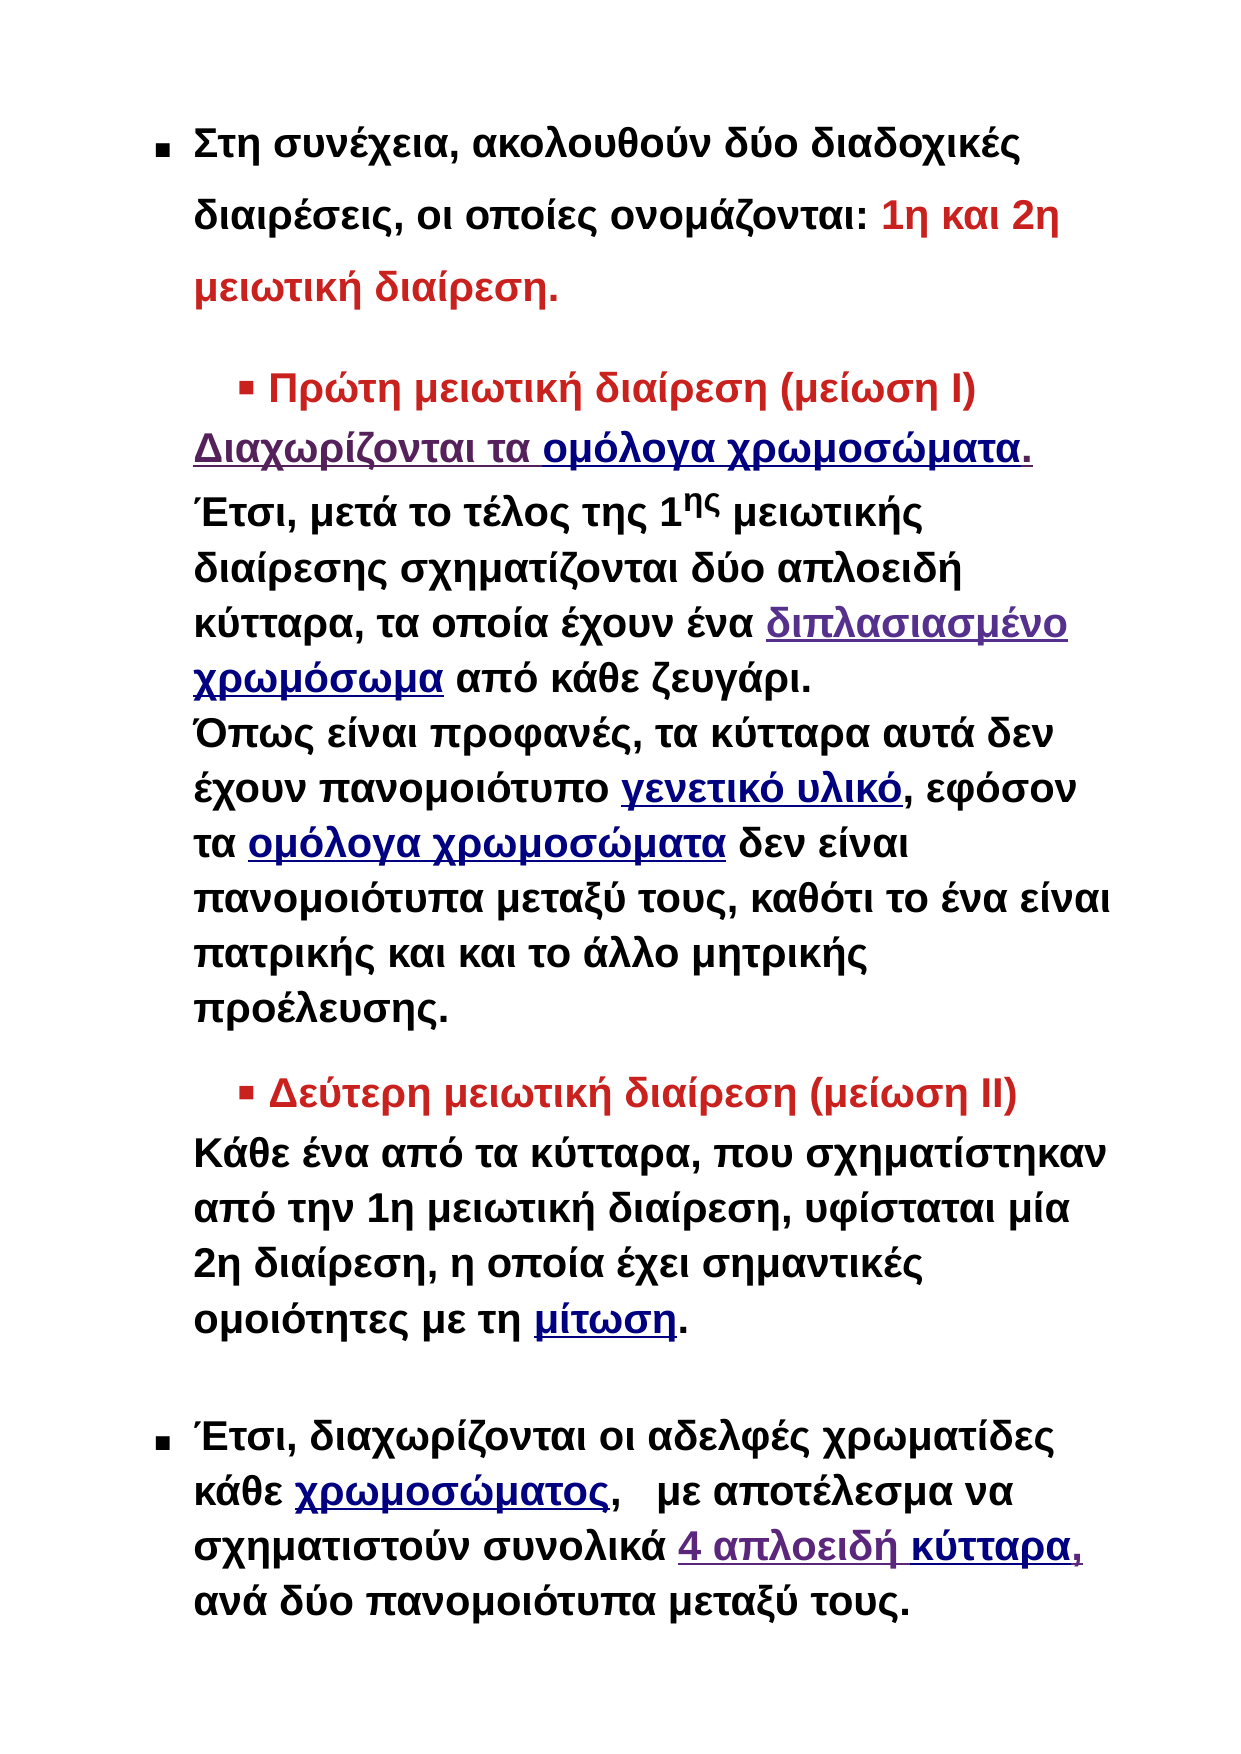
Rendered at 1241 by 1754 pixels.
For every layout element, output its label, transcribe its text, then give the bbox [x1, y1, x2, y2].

subtitle Πρώτη μειωτική διαίρεση (μείωση I) [231, 363, 1122, 411]
list Κάθε ένα από τα κύτταρα, που σχηματίστηκαν από την 1η μειωτική διαίρεση, υφίσταται μία 2η διαίρεση, η οποία έχει σημαντικές ομοιότητες με τη μίτωση. [156, 1129, 1122, 1342]
subtitle Δεύτερη μειωτική διαίρεση (μείωση II) [231, 1068, 1122, 1116]
list Διαχωρίζονται τα ομόλογα χρωμοσώματα. Έτσι, μετά το τέλος της 1ης μειωτικής διαίρεσης σχηματίζονται δύο απλοειδή κύτταρα, τα οποία έχουν ένα διπλασιασμένο χρωμόσωμα από κάθε ζευγάρι. Όπως είναι προφανές, τα κύτταρα αυτά δεν έχουν πανομοιότυπο γενετικό υλικό, εφόσον τα ομόλογα χρωμοσώματα δεν είναι πανομοιότυπα μεταξύ τους, καθότι το ένα είναι πατρικής και και το άλλο μητρικής προέλευσης. [156, 423, 1122, 1032]
list Στη συνέχεια, ακολουθούν δύο διαδοχικές διαιρέσεις, οι οποίες ονομάζονται: 1η και 2η μειωτική διαίρεση. [156, 118, 1122, 310]
list Έτσι, διαχωρίζονται οι αδελφές χρωματίδες κάθε χρωμοσώματος, με αποτέλεσμα να σχηματιστούν συνολικά 4 απλοειδή κύτταρα, ανά δύο πανομοιότυπα μεταξύ τους. [156, 1411, 1122, 1624]
